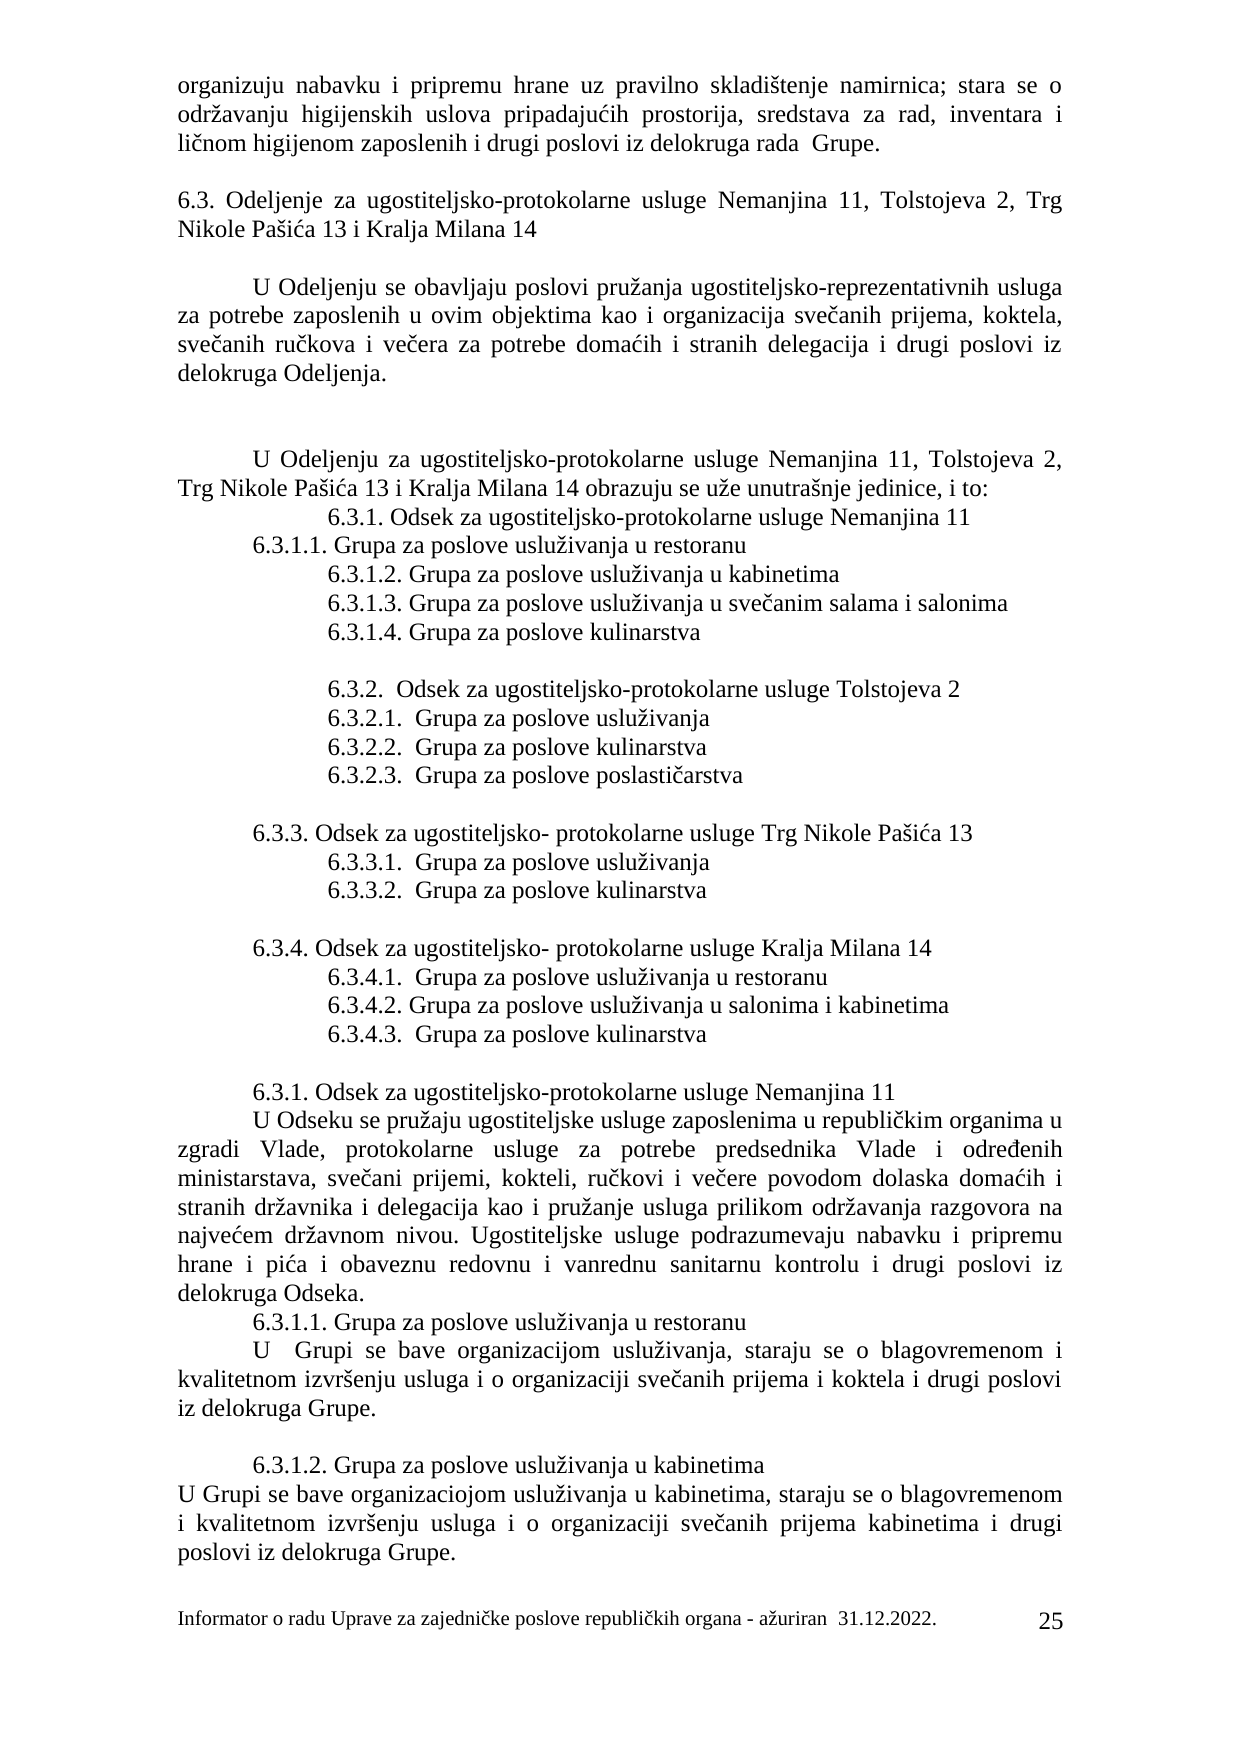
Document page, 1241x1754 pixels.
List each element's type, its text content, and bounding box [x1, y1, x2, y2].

text 6.3.3. Odsek za ugostiteljsko- protokolarne usluge Trg Nikole Pašića 13 [177, 818, 1063, 847]
text U Grupi se bave organizacijom usluživanja, staraju se o blagovremenom i kvalitetnom izvršenju usluga i o organizaciji svečanih prijema i koktela i drugi poslovi iz delokruga Grupe. [177, 1335, 1063, 1422]
text 6.3.1.1. Grupa za poslove usluživanja u restoranu [177, 530, 1063, 559]
text 6.3.2.1. Grupa za poslove usluživanja [177, 703, 1063, 732]
text 6.3.4.2. Grupa za poslove usluživanja u salonima i kabinetima [177, 990, 1063, 1019]
text U Odeljenju se obavljaju poslovi pružanja ugostiteljsko-reprezentativnih usluga za potrebe zaposlenih u ovim objektima kao i organizacija svečanih prijema, koktela, svečanih ručkova i večera za potrebe domaćih i stranih delegacija i drugi poslovi iz delokruga Odeljenja. [177, 272, 1063, 387]
text 6.3.1.1. Grupa za poslove usluživanja u restoranu [177, 1307, 1063, 1335]
text 6.3.4. Odsek za ugostiteljsko- protokolarne usluge Kralja Milana 14 [177, 933, 1063, 962]
text 6.3.4.1. Grupa za poslove usluživanja u restoranu [177, 962, 1063, 990]
text 6.3.2.2. Grupa za poslove kulinarstva [177, 732, 1063, 760]
text 6.3.3.1. Grupa za poslove usluživanja [177, 847, 1063, 875]
text U Odeljenju za ugostiteljsko-protokolarne usluge Nemanjina 11, Tolstojeva 2, Trg Nikole Pašića 13 i Kralja Milana 14 obrazuju se uže unutrašnje jedinice, i to: [177, 444, 1063, 502]
text organizuju nabavku i pripremu hrane uz pravilno skladištenje namirnica; stara se o održavanju higijenskih uslova pripadajućih prostorija, sredstava za rad, inventara i ličnom higijenom zaposlenih i drugi poslovi iz delokruga rada Grupe. [177, 70, 1063, 157]
text 6.3.4.3. Grupa za poslove kulinarstva [177, 1019, 1063, 1048]
text U Grupi se bave organizaciojom usluživanja u kabinetima, staraju se o blagovremenom i kvalitetnom izvršenju usluga i o organizaciji svečanih prijema kabinetima i drugi poslovi iz delokruga Grupe. [177, 1479, 1063, 1565]
text 6.3. Odeljenje za ugostiteljsko-protokolarne usluge Nemanjina 11, Tolstojeva 2, Trg Nikole Pašića 13 i Kralja Milana 14 [177, 185, 1063, 243]
text 6.3.3.2. Grupa za poslove kulinarstva [177, 875, 1063, 904]
text 6.3.1.4. Grupa za poslove kulinarstva [177, 617, 1063, 645]
text 6.3.1.2. Grupa za poslove usluživanja u kabinetima [177, 559, 1063, 588]
text 6.3.1.3. Grupa za poslove usluživanja u svečanim salama i salonima [177, 588, 1063, 617]
text 6.3.1. Odsek za ugostiteljsko-protokolarne usluge Nemanjina 11 [177, 502, 1063, 530]
text 6.3.1. Odsek za ugostiteljsko-protokolarne usluge Nemanjina 11 [177, 1077, 1063, 1105]
text 6.3.2. Odsek za ugostiteljsko-protokolarne usluge Tolstojeva 2 [177, 674, 1063, 703]
text 6.3.2.3. Grupa za poslove poslastičarstva [177, 760, 1063, 789]
text U Odseku se pružaju ugostiteljske usluge zaposlenima u republičkim organima u zgradi Vlade, protokolarne usluge za potrebe predsednika Vlade i određenih ministarstava, svečani prijemi, kokteli, ručkovi i večere povodom dolaska domaćih i stranih državnika i delegacija kao i pružanje usluga prilikom održavanja razgovora na najvećem državnom nivou. Ugostiteljske usluge podrazumevaju nabavku i pripremu hrane i pića i obaveznu redovnu i vanrednu sanitarnu kontrolu i drugi poslovi iz delokruga Odseka. [177, 1105, 1063, 1307]
text 6.3.1.2. Grupa za poslove usluživanja u kabinetima [177, 1450, 1063, 1479]
